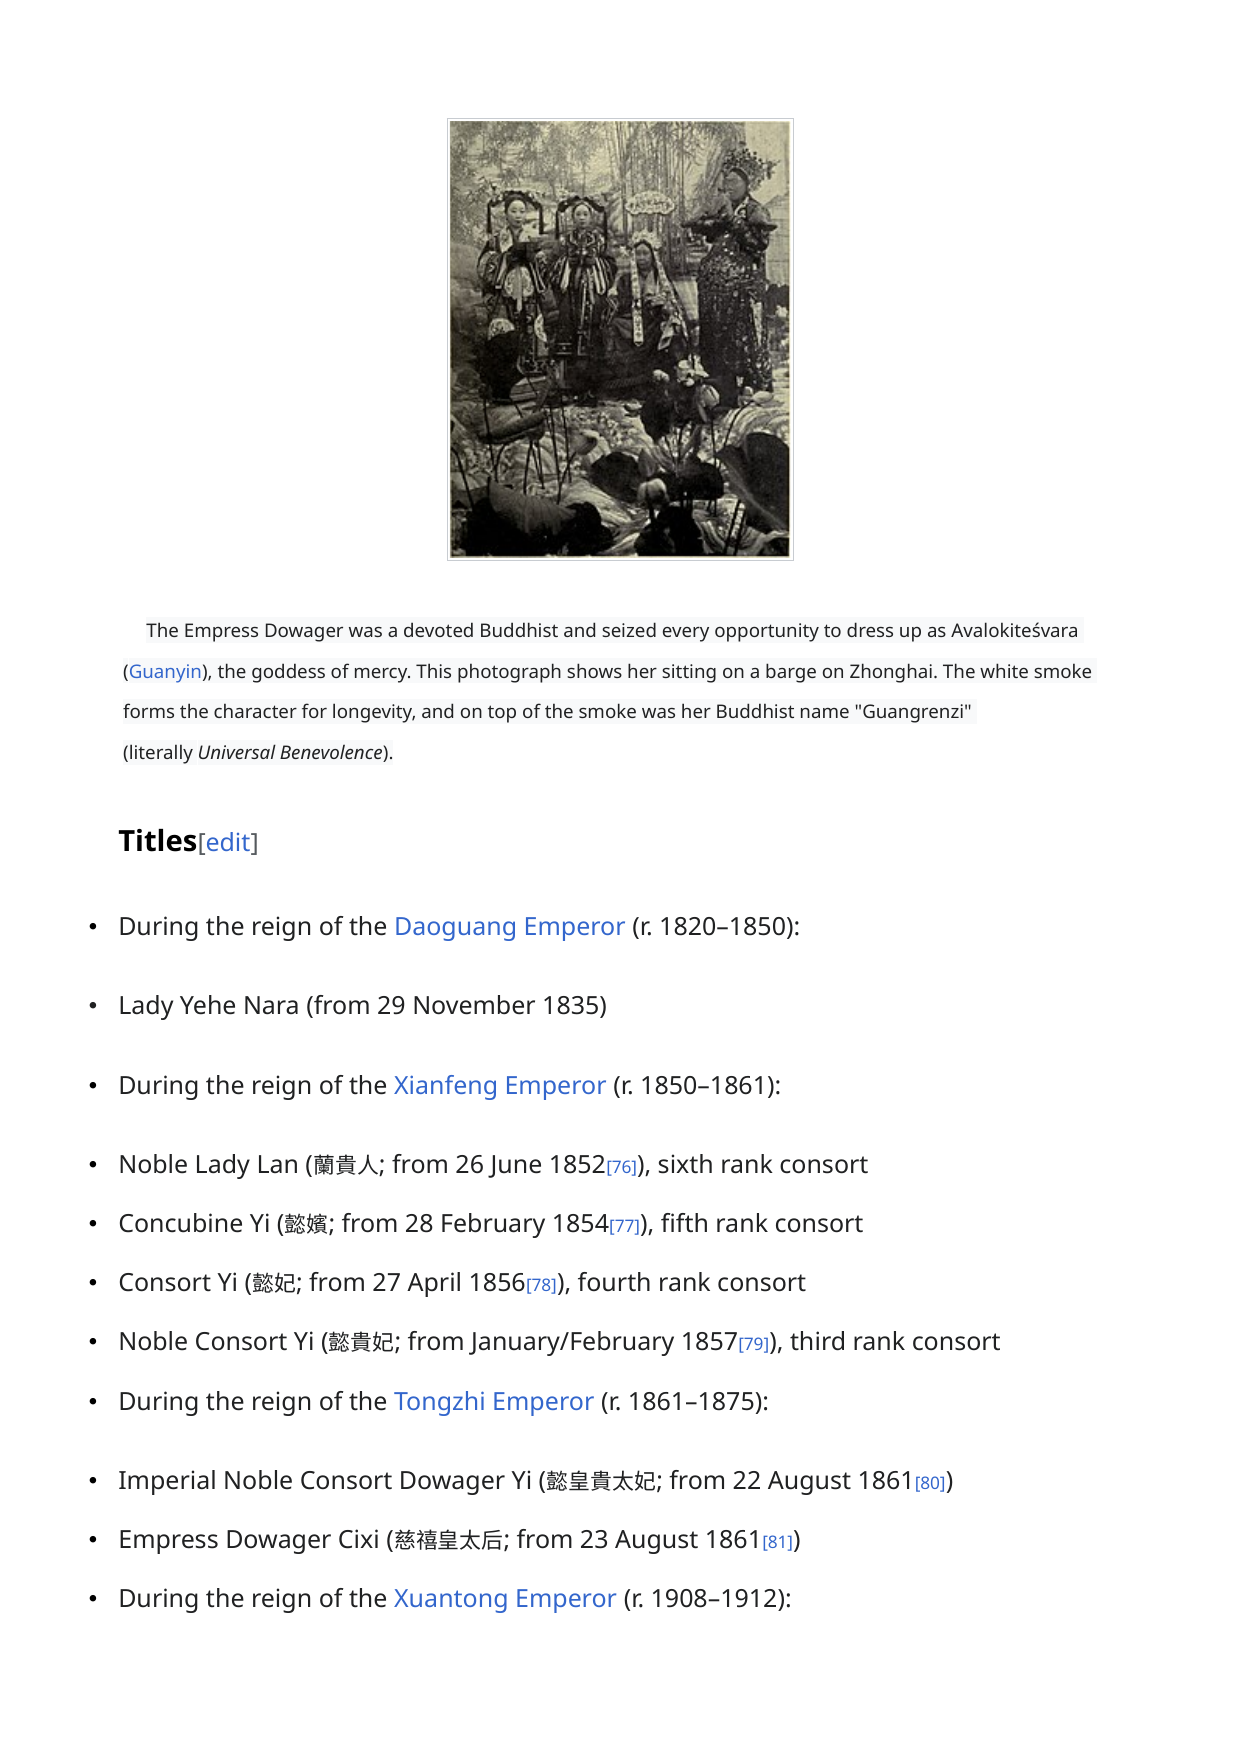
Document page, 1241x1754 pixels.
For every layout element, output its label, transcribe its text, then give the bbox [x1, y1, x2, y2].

picture [449, 121, 791, 558]
list Empress Dowager Cixi (慈禧皇太后; from 23 August 1861[81]) [118, 1522, 1122, 1556]
list Lady Yehe Nara (from 29 November 1835) [118, 988, 1122, 1022]
subtitle Titles[edit] [118, 820, 1122, 860]
text The Empress Dowager was a devoted Buddhist and seized every opportunity to dress up as Avalokiteśvara (Guanyin), the goddess of mercy. This photograph shows her sitting on a barge on Zhonghai. The white smoke forms the character for longevity, and on top of the smoke was her Buddhist name "Guangrenzi" (literally Universal Benevolence). [123, 617, 1122, 765]
list Concubine Yi (懿嬪; from 28 February 1854[77]), fifth rank consort [118, 1206, 1122, 1240]
list Noble Consort Yi (懿貴妃; from January/February 1857[79]), third rank consort [118, 1324, 1122, 1358]
list During the reign of the Xuantong Emperor (r. 1908–1912): [118, 1581, 1122, 1615]
list During the reign of the Tongzhi Emperor (r. 1861–1875): [118, 1383, 1122, 1417]
list Consort Yi (懿妃; from 27 April 1856[78]), fourth rank consort [118, 1265, 1122, 1299]
list Imperial Noble Consort Dowager Yi (懿皇貴太妃; from 22 August 1861[80]) [118, 1463, 1122, 1497]
list During the reign of the Xianfeng Emperor (r. 1850–1861): [118, 1067, 1122, 1101]
list Noble Lady Lan (蘭貴人; from 26 June 1852[76]), sixth rank consort [118, 1147, 1122, 1181]
list During the reign of the Daoguang Emperor (r. 1820–1850): [118, 908, 1122, 942]
